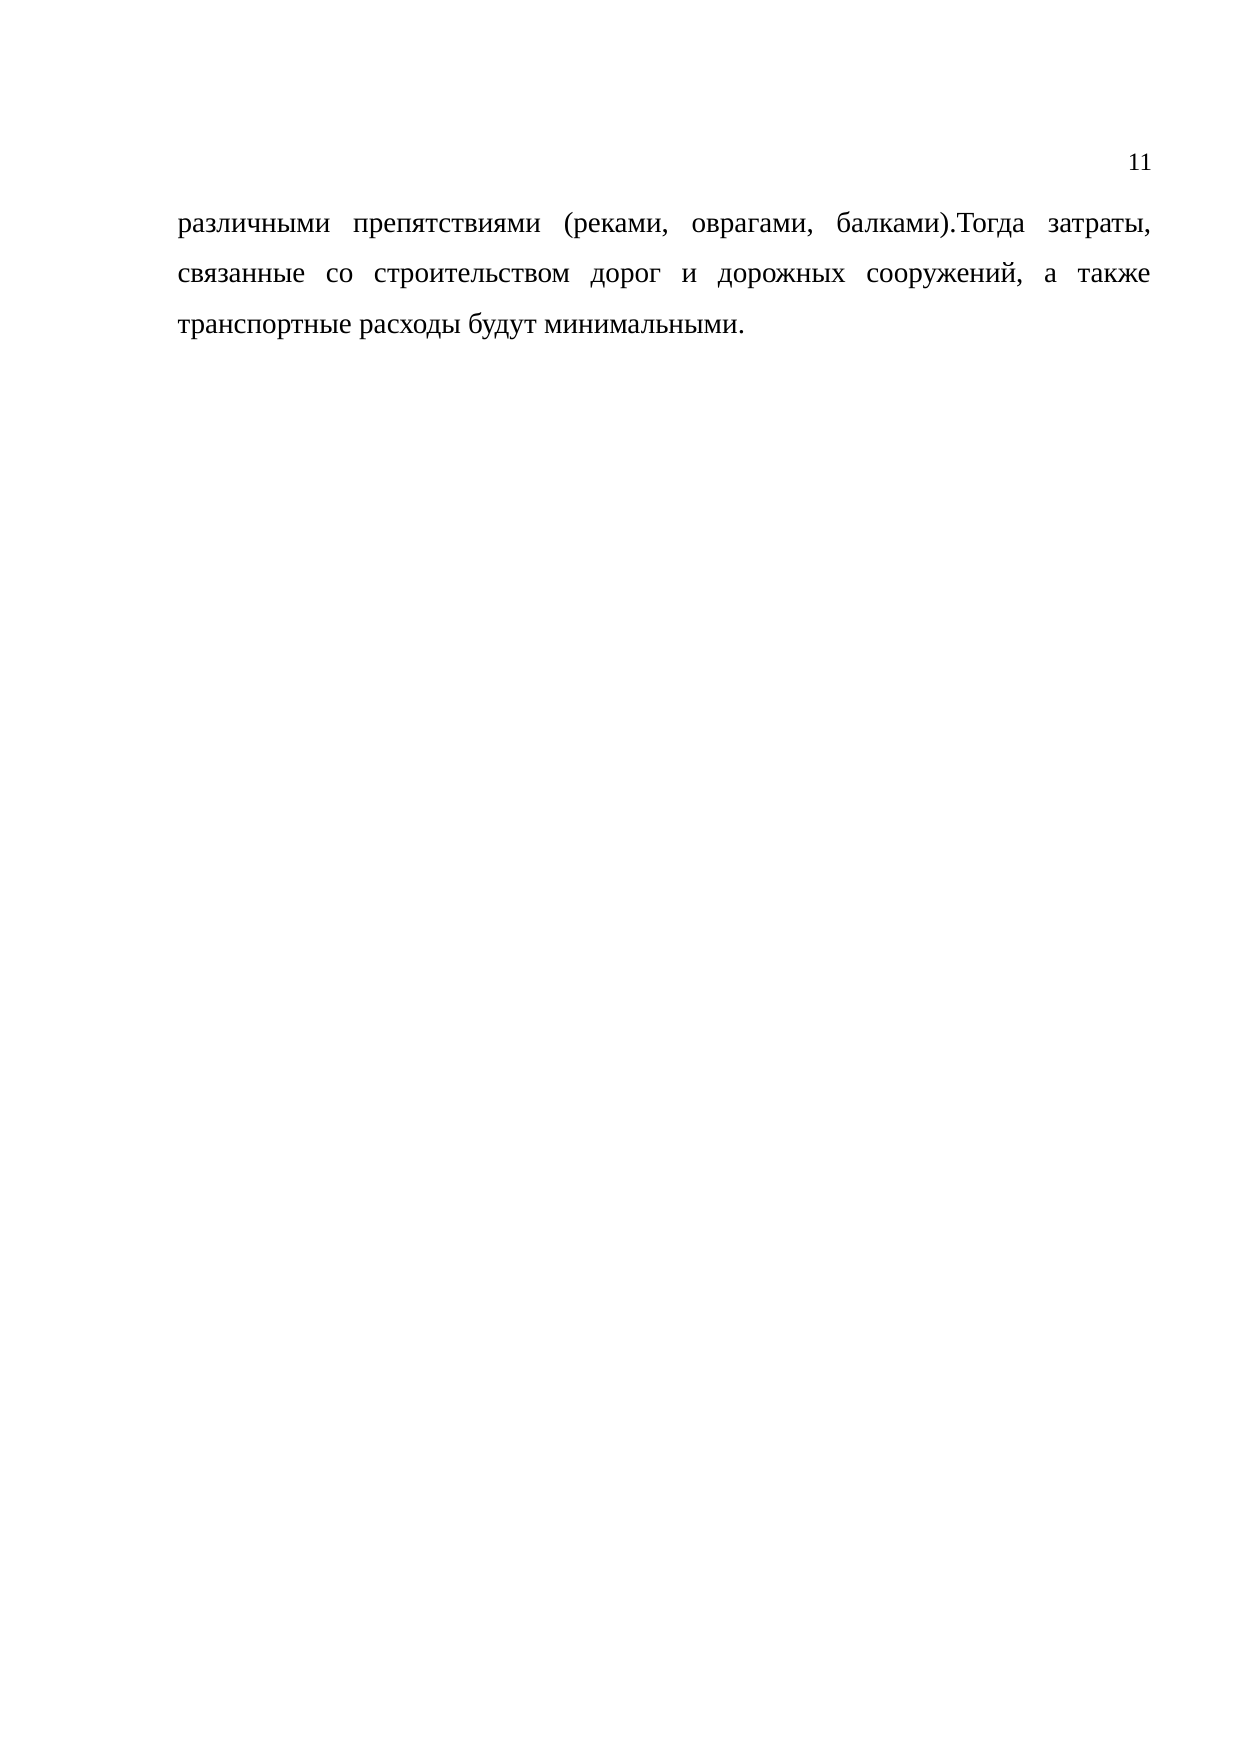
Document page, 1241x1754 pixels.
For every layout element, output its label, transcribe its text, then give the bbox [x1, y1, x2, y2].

text различными препятствиями (реками, оврагами, балками).Тогда затраты, связанные со строительством дорог и дорожных сооружений, а также транспортные расходы будут минимальными. [177, 205, 1152, 339]
